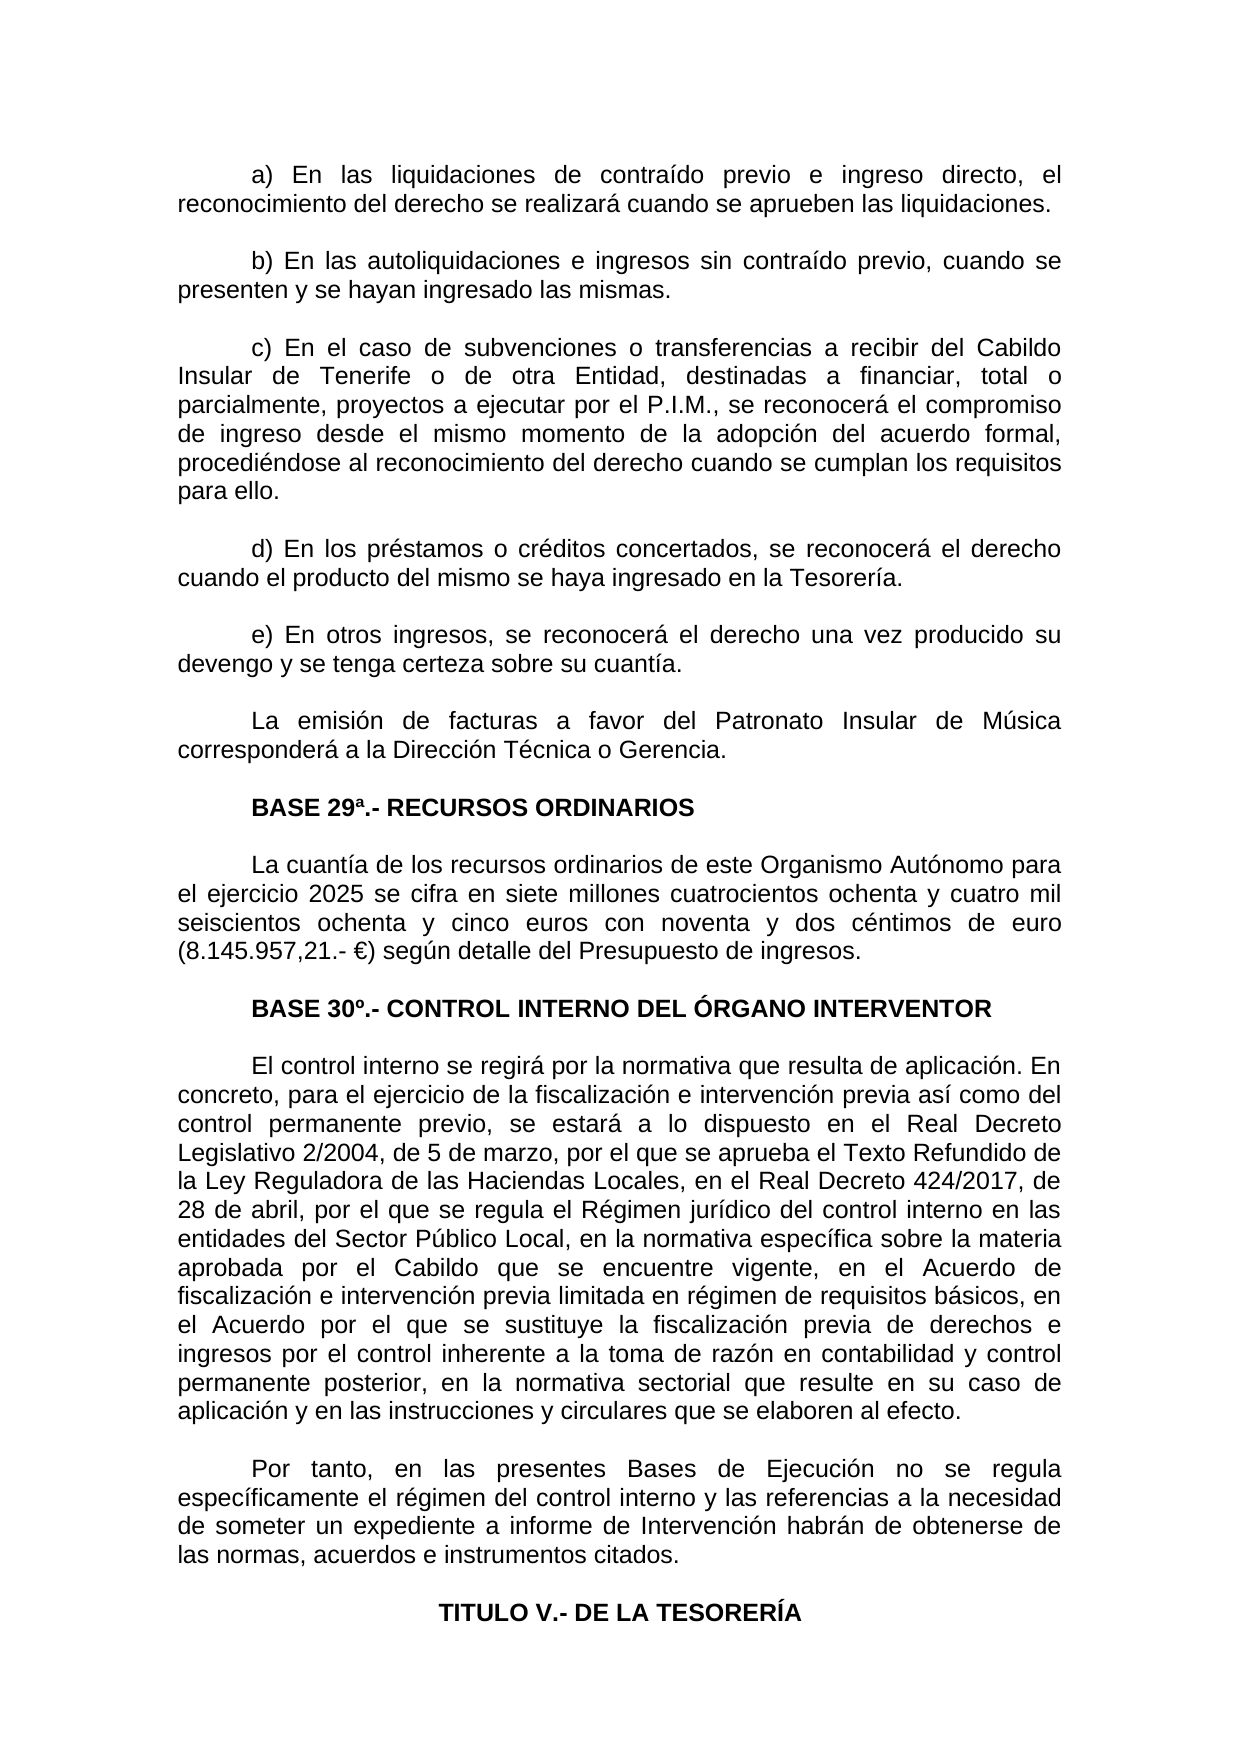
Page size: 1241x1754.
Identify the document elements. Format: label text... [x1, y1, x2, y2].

text TITULO V.- DE LA TESORERÍA [177, 1598, 1063, 1626]
text d) En los préstamos o créditos concertados, se reconocerá el derecho cuando el producto del mismo se haya ingresado en la Tesorería. [177, 534, 1063, 591]
text BASE 30º.- CONTROL INTERNO DEL ÓRGANO INTERVENTOR [177, 994, 1063, 1023]
text e) En otros ingresos, se reconocerá el derecho una vez producido su devengo y se tenga certeza sobre su cuantía. [177, 620, 1063, 678]
text b) En las autoliquidaciones e ingresos sin contraído previo, cuando se presenten y se hayan ingresado las mismas. [177, 246, 1063, 304]
text Por tanto, en las presentes Bases de Ejecución no se regula específicamente el régimen del control interno y las referencias a la necesidad de someter un expediente a informe de Intervención habrán de obtenerse de las normas, acuerdos e instrumentos citados. [177, 1454, 1063, 1569]
text c) En el caso de subvenciones o transferencias a recibir del Cabildo Insular de Tenerife o de otra Entidad, destinadas a financiar, total o parcialmente, proyectos a ejecutar por el P.I.M., se reconocerá el compromiso de ingreso desde el mismo momento de la adopción del acuerdo formal, procediéndose al reconocimiento del derecho cuando se cumplan los requisitos para ello. [177, 333, 1063, 505]
text El control interno se regirá por la normativa que resulta de aplicación. En concreto, para el ejercicio de la fiscalización e intervención previa así como del control permanente previo, se estará a lo dispuesto en el Real Decreto Legislativo 2/2004, de 5 de marzo, por el que se aprueba el Texto Refundido de la Ley Reguladora de las Haciendas Locales, en el Real Decreto 424/2017, de 28 de abril, por el que se regula el Régimen jurídico del control interno en las entidades del Sector Público Local, en la normativa específica sobre la materia aprobada por el Cabildo que se encuentre vigente, en el Acuerdo de fiscalización e intervención previa limitada en régimen de requisitos básicos, en el Acuerdo por el que se sustituye la fiscalización previa de derechos e ingresos por el control inherente a la toma de razón en contabilidad y control permanente posterior, en la normativa sectorial que resulte en su caso de aplicación y en las instrucciones y circulares que se elaboren al efecto. [177, 1051, 1063, 1425]
text La cuantía de los recursos ordinarios de este Organismo Autónomo para el ejercicio 2025 se cifra en siete millones cuatrocientos ochenta y cuatro mil seiscientos ochenta y cinco euros con noventa y dos céntimos de euro (8.145.957,21.- €) según detalle del Presupuesto de ingresos. [177, 850, 1063, 965]
text a) En las liquidaciones de contraído previo e ingreso directo, el reconocimiento del derecho se realizará cuando se aprueben las liquidaciones. [177, 160, 1063, 218]
text La emisión de facturas a favor del Patronato Insular de Música corresponderá a la Dirección Técnica o Gerencia. [177, 706, 1063, 764]
text BASE 29ª.- RECURSOS ORDINARIOS [177, 793, 1063, 821]
